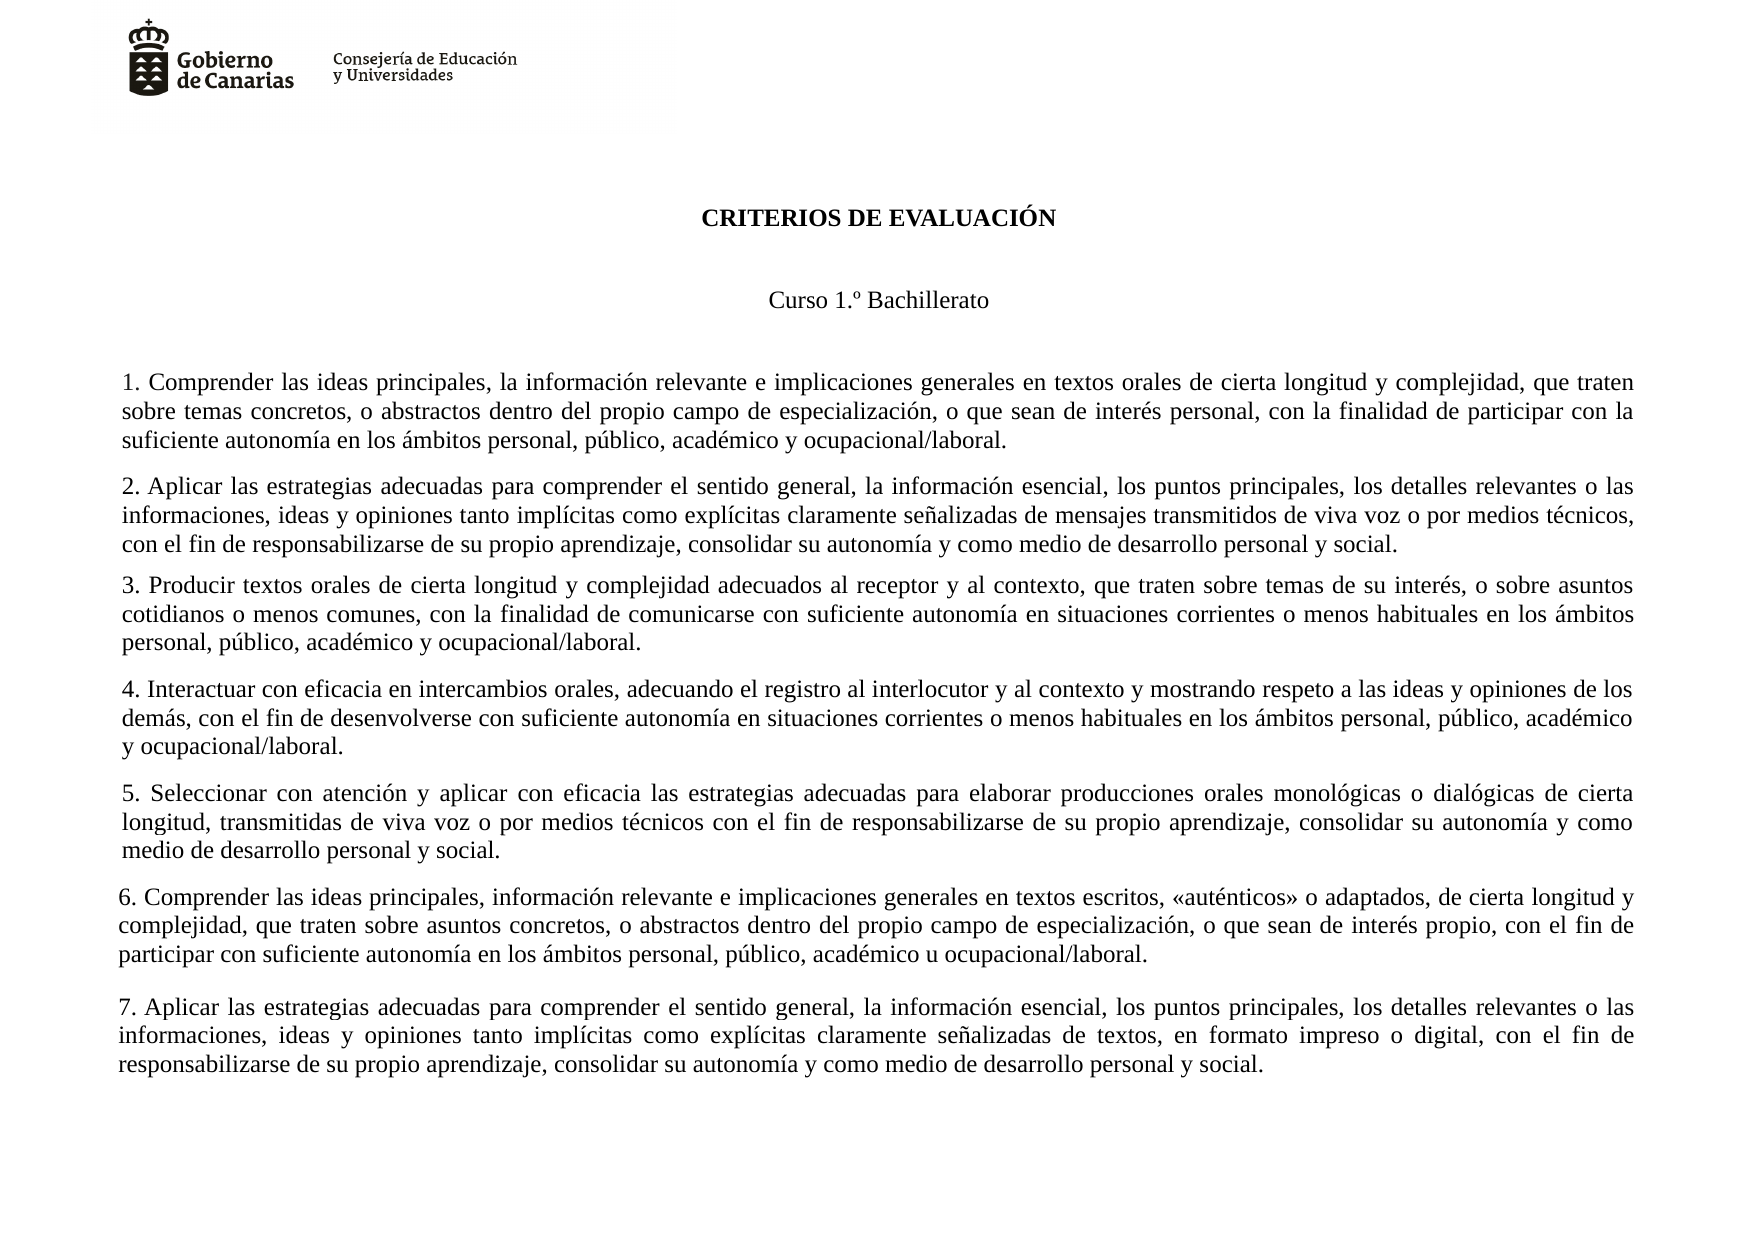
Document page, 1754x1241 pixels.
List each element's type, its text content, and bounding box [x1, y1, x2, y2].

text 5. Seleccionar con atención y aplicar con eficacia las estrategias adecuadas para elaborar producciones orales monológicas o dialógicas de cierta longitud, transmitidas de viva voz o por medios técnicos con el fin de responsabilizarse de su propio aprendizaje, consolidar su autonomía y como medio de desarrollo personal y social. [122, 778, 1636, 864]
text 2. Aplicar las estrategias adecuadas para comprender el sentido general, la información esencial, los puntos principales, los detalles relevantes o las informaciones, ideas y opiniones tanto implícitas como explícitas claramente señalizadas de mensajes transmitidos de viva voz o por medios técnicos, con el fin de responsabilizarse de su propio aprendizaje, consolidar su autonomía y como medio de desarrollo personal y social. [122, 471, 1636, 557]
text 7. Aplicar las estrategias adecuadas para comprender el sentido general, la información esencial, los puntos principales, los detalles relevantes o las informaciones, ideas y opiniones tanto implícitas como explícitas claramente señalizadas de textos, en formato impreso o digital, con el fin de responsabilizarse de su propio aprendizaje, consolidar su autonomía y como medio de desarrollo personal y social. [118, 992, 1636, 1078]
picture [91, 0, 678, 134]
text 4. Interactuar con eficacia en intercambios orales, adecuando el registro al interlocutor y al contexto y mostrando respeto a las ideas y opiniones de los demás, con el fin de desenvolverse con suficiente autonomía en situaciones corrientes o menos habituales en los ámbitos personal, público, académico y ocupacional/laboral. [122, 674, 1636, 760]
text 6. Comprender las ideas principales, información relevante e implicaciones generales en textos escritos, «auténticos» o adaptados, de cierta longitud y complejidad, que traten sobre asuntos concretos, o abstractos dentro del propio campo de especialización, o que sean de interés propio, con el fin de participar con suficiente autonomía en los ámbitos personal, público, académico u ocupacional/laboral. [118, 882, 1636, 968]
text 1. Comprender las ideas principales, la información relevante e implicaciones generales en textos orales de cierta longitud y complejidad, que traten sobre temas concretos, o abstractos dentro del propio campo de especialización, o que sean de interés personal, con la finalidad de participar con la suficiente autonomía en los ámbitos personal, público, académico y ocupacional/laboral. [122, 367, 1636, 453]
text Curso 1.º Bachillerato [122, 285, 1636, 314]
text 3. Producir textos orales de cierta longitud y complejidad adecuados al receptor y al contexto, que traten sobre temas de su interés, o sobre asuntos cotidianos o menos comunes, con la finalidad de comunicarse con suficiente autonomía en situaciones corrientes o menos habituales en los ámbitos personal, público, académico y ocupacional/laboral. [122, 570, 1636, 656]
text CRITERIOS DE EVALUACIÓN [122, 203, 1636, 231]
